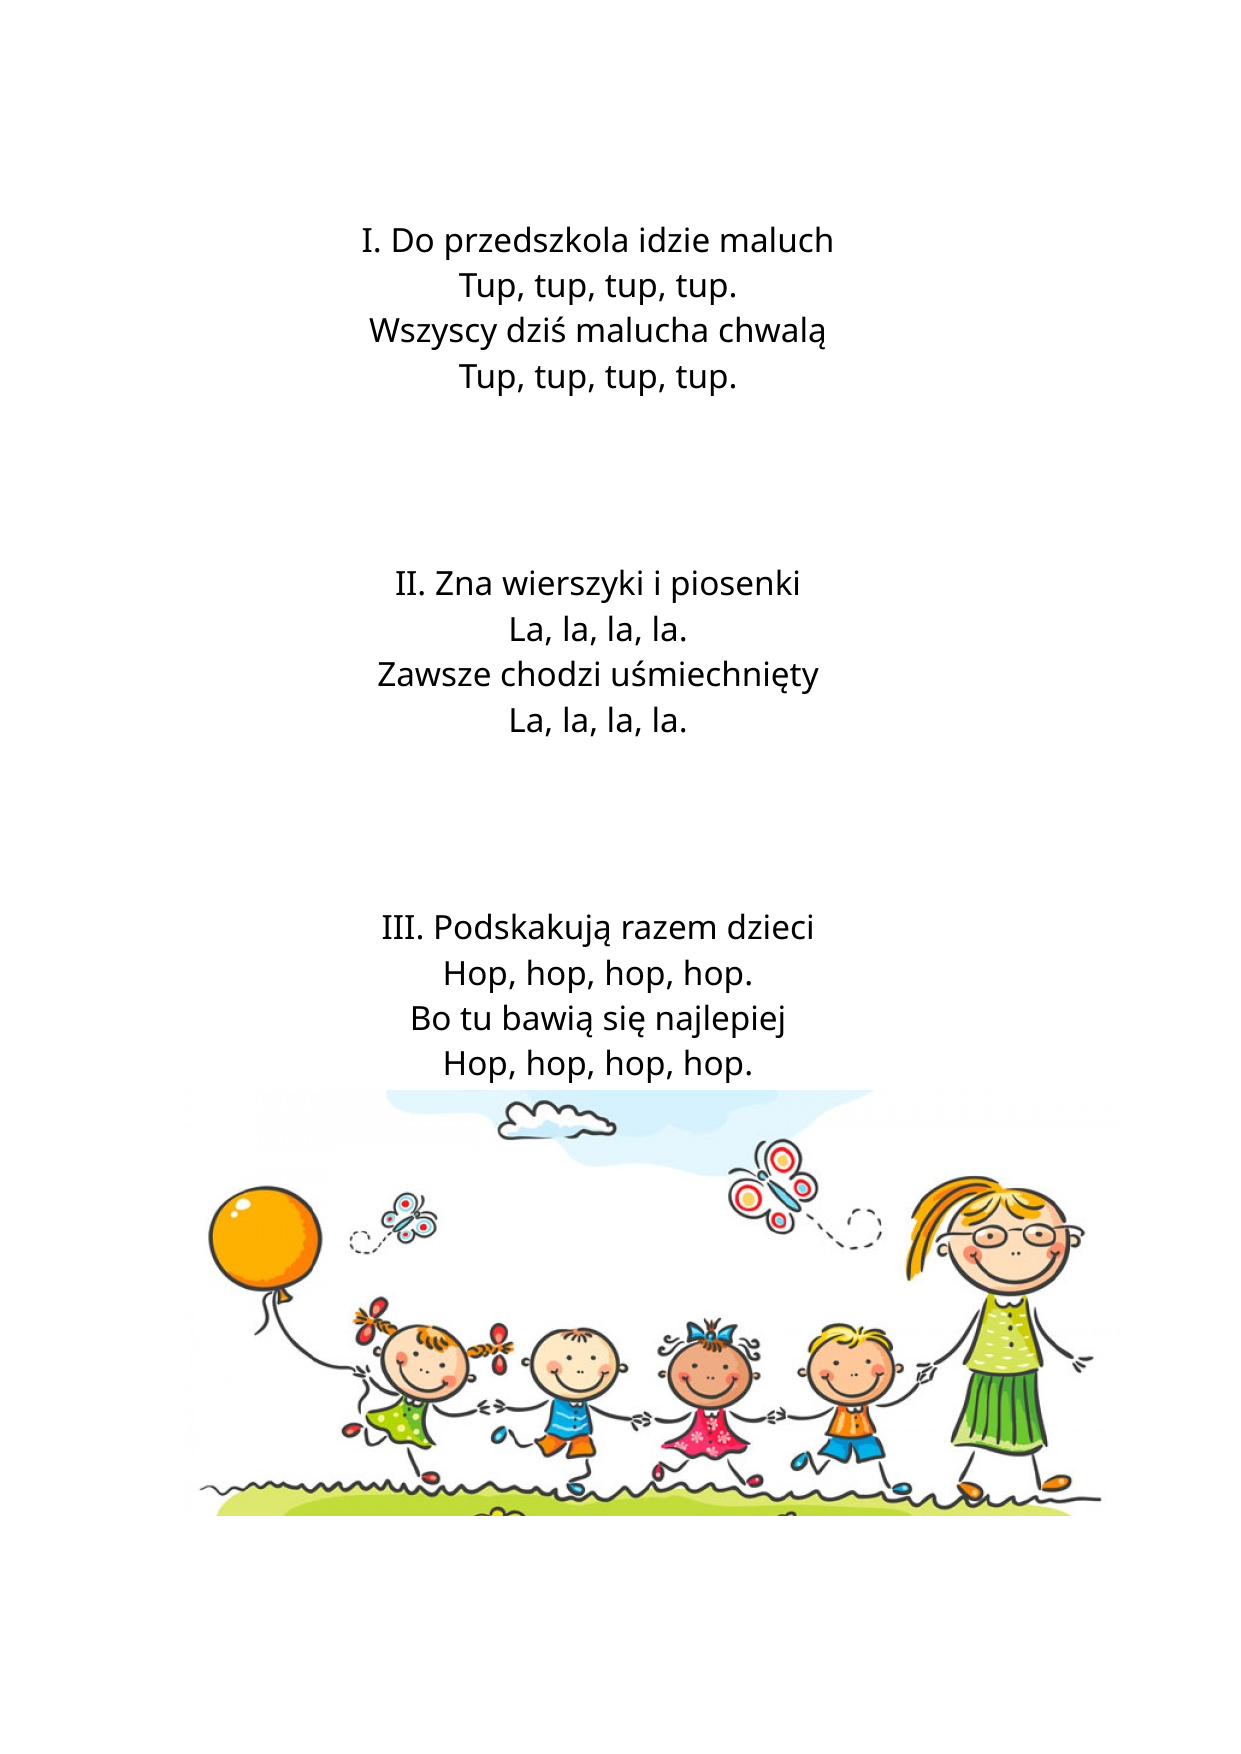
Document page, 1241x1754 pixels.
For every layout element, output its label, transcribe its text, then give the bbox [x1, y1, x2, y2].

table_header I. Do przedszkola idzie maluch Tup, tup, tup, tup. Wszyscy dziś malucha chwalą Tup, tup, tup, tup. II. Zna wierszyki i piosenki La, la, la, la. Zawsze chodzi uśmiechnięty La, la, la, la. III. Podskakują razem dzieci Hop, hop, hop, hop. Bo tu bawią się najlepiej Hop, hop, hop, hop. [118, 118, 1078, 1087]
picture [177, 1090, 1123, 1516]
